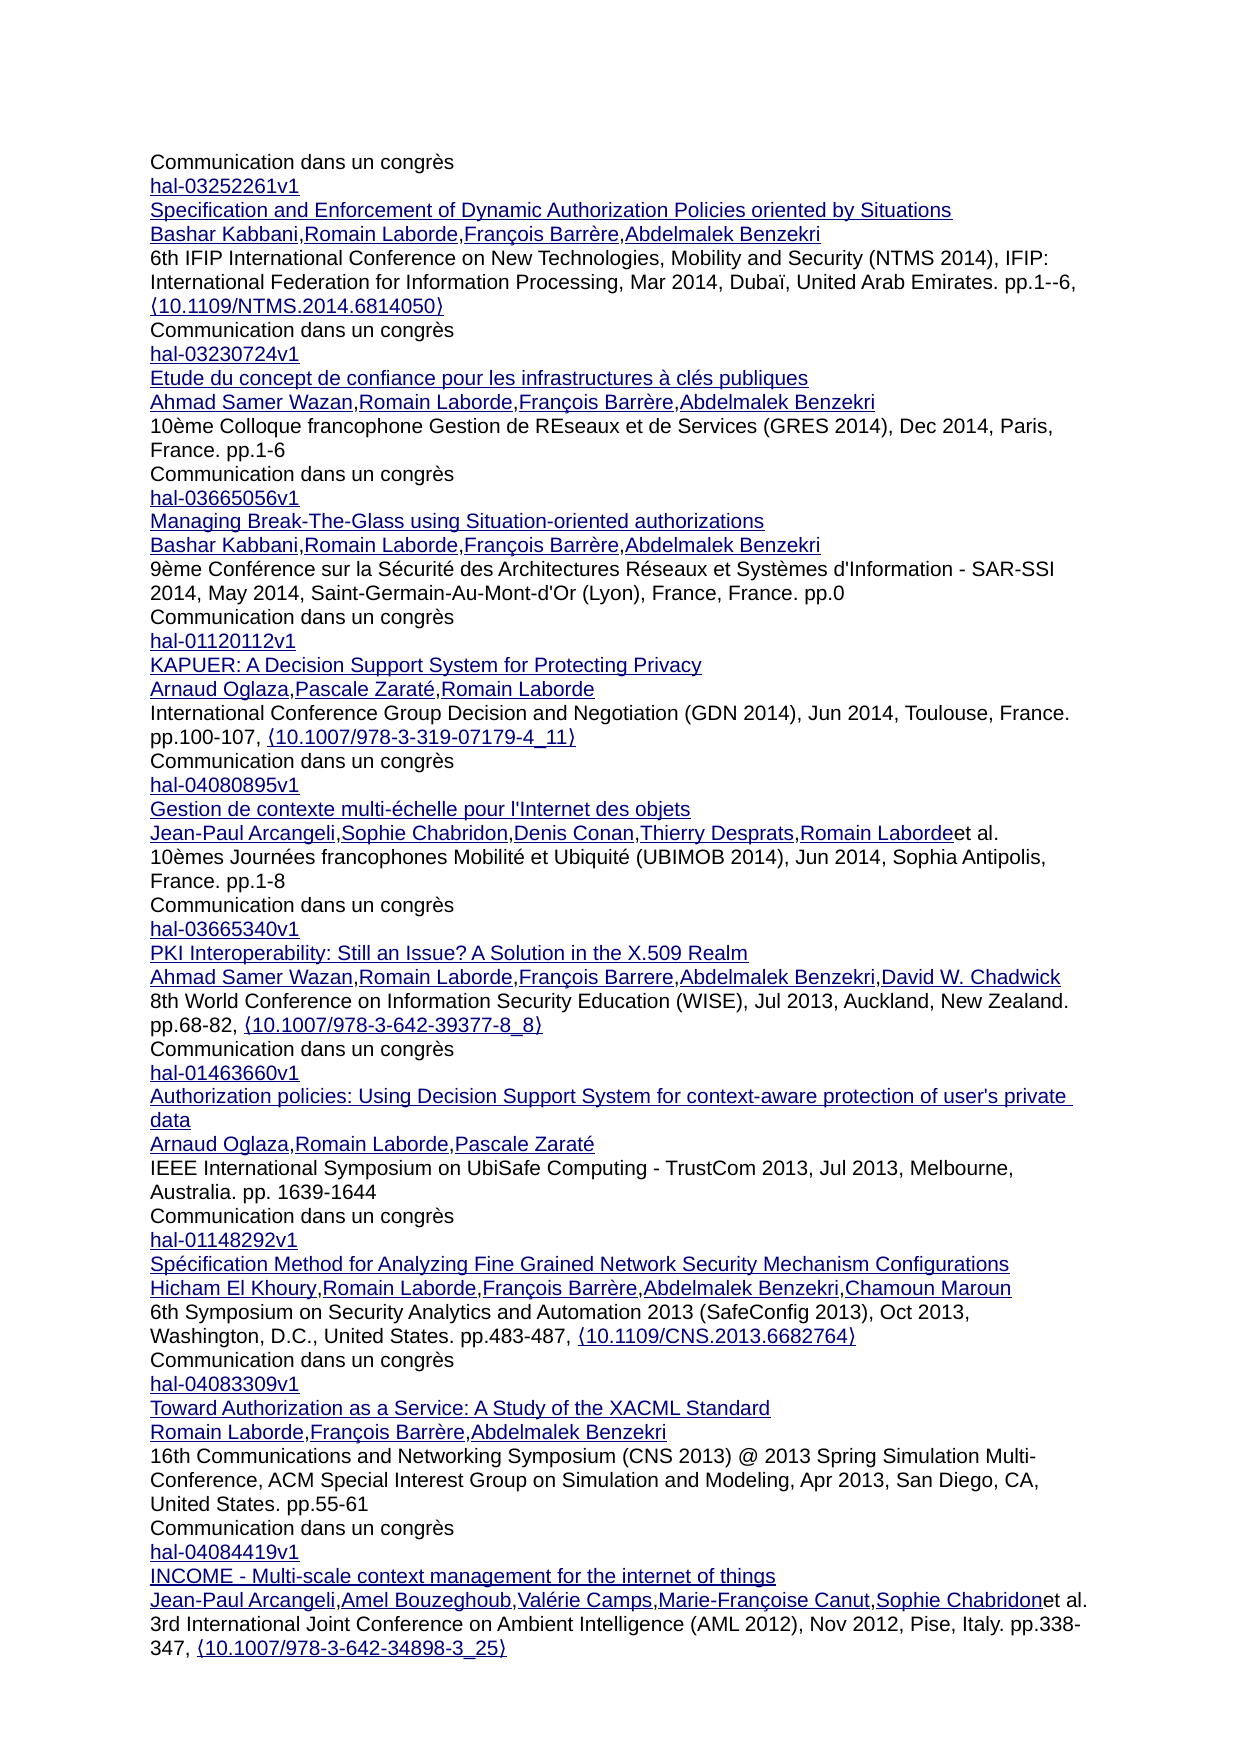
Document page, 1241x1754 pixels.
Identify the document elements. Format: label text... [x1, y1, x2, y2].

table_cell Etude du concept de confiance pour les infrastructures à clés publiques Ahmad Samer Wazan,Romain Laborde,François Barrère,Abdelmalek Benzekri 10ème Colloque francophone Gestion de REseaux et de Services (GRES 2014), Dec 2014, Paris, France. pp.1-6 Communication dans un congrès hal-03665056v1 [150, 366, 1090, 509]
table_cell Authorization policies: Using Decision Support System for context-aware protection of user's private data Arnaud Oglaza,Romain Laborde,Pascale Zaraté IEEE International Symposium on UbiSafe Computing - TrustCom 2013, Jul 2013, Melbourne, Australia. pp. 1639-1644 Communication dans un congrès hal-01148292v1 [150, 1084, 1090, 1252]
table_cell PKI Interoperability: Still an Issue? A Solution in the X.509 Realm Ahmad Samer Wazan,Romain Laborde,François Barrere,Abdelmalek Benzekri,David W. Chadwick 8th World Conference on Information Security Education (WISE), Jul 2013, Auckland, New Zealand. pp.68-82, ⟨10.1007/978-3-642-39377-8_8⟩ Communication dans un congrès hal-01463660v1 [150, 941, 1090, 1084]
table_cell Specification and Enforcement of Dynamic Authorization Policies oriented by Situations Bashar Kabbani,Romain Laborde,François Barrère,Abdelmalek Benzekri 6th IFIP International Conference on New Technologies, Mobility and Security (NTMS 2014), IFIP: International Federation for Information Processing, Mar 2014, Dubaï, United Arab Emirates. pp.1--6, ⟨10.1109/NTMS.2014.6814050⟩ Communication dans un congrès hal-03230724v1 [150, 198, 1090, 366]
table_cell Managing Break-The-Glass using Situation-oriented authorizations Bashar Kabbani,Romain Laborde,François Barrère,Abdelmalek Benzekri 9ème Conférence sur la Sécurité des Architectures Réseaux et Systèmes d'Information - SAR-SSI 2014, May 2014, Saint-Germain-Au-Mont-d'Or (Lyon), France, France. pp.0 Communication dans un congrès hal-01120112v1 [150, 509, 1090, 653]
table_cell INCOME - Multi-scale context management for the internet of things Jean-Paul Arcangeli,Amel Bouzeghoub,Valérie Camps,Marie-Françoise Canut,Sophie Chabridonet al. 3rd International Joint Conference on Ambient Intelligence (AML 2012), Nov 2012, Pise, Italy. pp.338-347, ⟨10.1007/978-3-642-34898-3_25⟩ [150, 1564, 1090, 1659]
table_cell Gestion de contexte multi-échelle pour l'Internet des objets Jean-Paul Arcangeli,Sophie Chabridon,Denis Conan,Thierry Desprats,Romain Labordeet al. 10èmes Journées francophones Mobilité et Ubiquité (UBIMOB 2014), Jun 2014, Sophia Antipolis, France. pp.1-8 Communication dans un congrès hal-03665340v1 [150, 797, 1090, 941]
table_cell Toward Authorization as a Service: A Study of the XACML Standard Romain Laborde,François Barrère,Abdelmalek Benzekri 16th Communications and Networking Symposium (CNS 2013) @ 2013 Spring Simulation Multi-Conference, ACM Special Interest Group on Simulation and Modeling, Apr 2013, San Diego, CA, United States. pp.55-61 Communication dans un congrès hal-04084419v1 [150, 1396, 1090, 1563]
table_cell Spécification Method for Analyzing Fine Grained Network Security Mechanism Configurations Hicham El Khoury,Romain Laborde,François Barrère,Abdelmalek Benzekri,Chamoun Maroun 6th Symposium on Security Analytics and Automation 2013 (SafeConfig 2013), Oct 2013, Washington, D.C., United States. pp.483-487, ⟨10.1109/CNS.2013.6682764⟩ Communication dans un congrès hal-04083309v1 [150, 1252, 1090, 1396]
table_cell Communication dans un congrès hal-03252261v1 [150, 150, 1090, 198]
table_cell KAPUER: A Decision Support System for Protecting Privacy Arnaud Oglaza,Pascale Zaraté,Romain Laborde International Conference Group Decision and Negotiation (GDN 2014), Jun 2014, Toulouse, France. pp.100-107, ⟨10.1007/978-3-319-07179-4_11⟩ Communication dans un congrès hal-04080895v1 [150, 653, 1090, 797]
